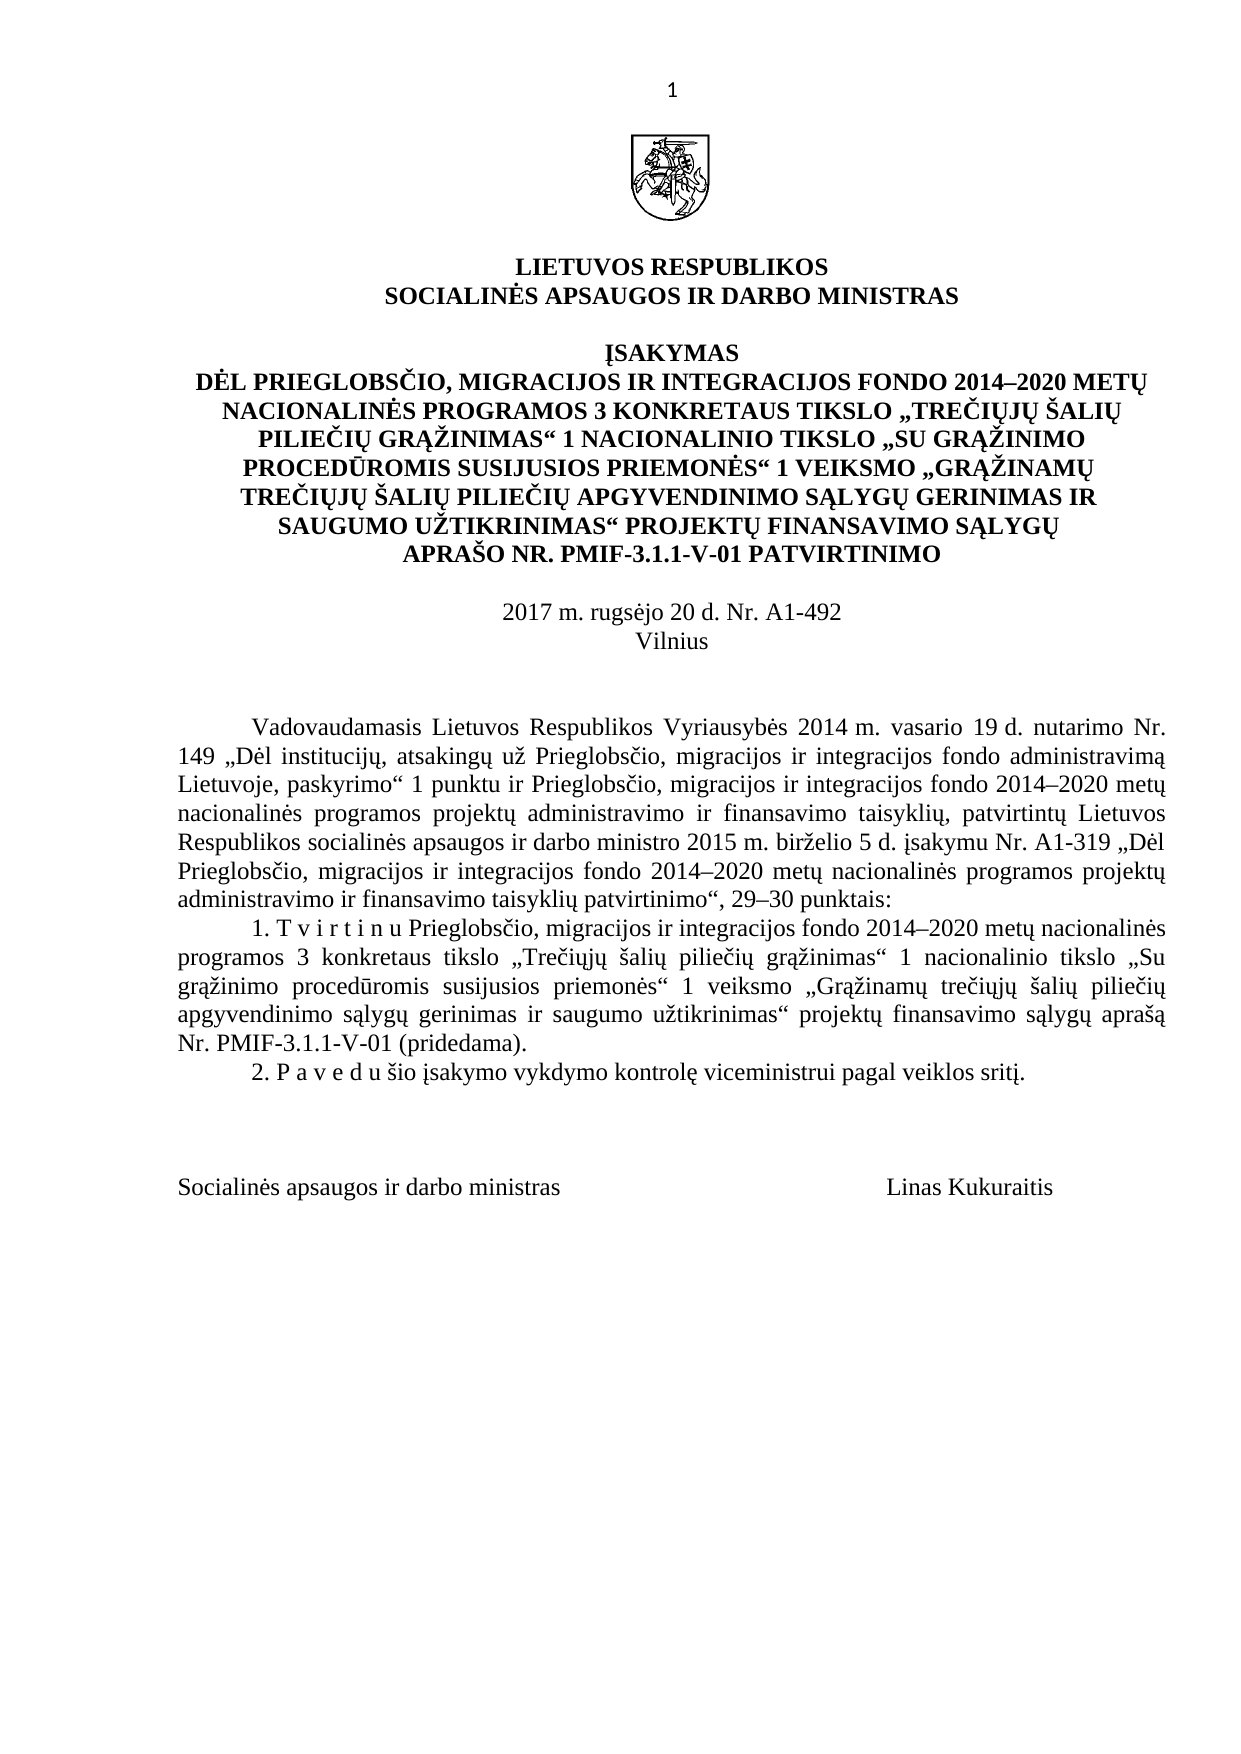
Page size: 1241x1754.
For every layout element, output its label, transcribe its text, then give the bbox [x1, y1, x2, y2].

text APRAŠO NR. PMIF-3.1.1-V-01 PATVIRTINIMO [177, 539, 1166, 568]
text ĮSAKYMAS [177, 338, 1166, 367]
text DĖL PRIEGLOBSČIO, MIGRACIJOS IR INTEGRACIJOS FONDO 2014–2020 METŲ NACIONALINĖS PROGRAMOS 3 KONKRETAUS TIKSLO „TREČIŲJŲ ŠALIŲ PILIEČIŲ GRĄŽINIMAS“ 1 NACIONALINIO TIKSLO „SU GRĄŽINIMO PROCEDŪROMIS SUSIJUSIOS PRIEMONĖS“ 1 VEIKSMO „GRĄŽINAMŲ [177, 367, 1166, 482]
text Vadovaudamasis Lietuvos Respublikos Vyriausybės 2014 m. vasario 19 d. nutarimo Nr. 149 „Dėl institucijų, atsakingų už Prieglobsčio, migracijos ir integracijos fondo administravimą Lietuvoje, paskyrimo“ 1 punktu ir Prieglobsčio, migracijos ir integracijos fondo 2014–2020 metų nacionalinės programos projektų administravimo ir finansavimo taisyklių, patvirtintų Lietuvos Respublikos socialinės apsaugos ir darbo ministro 2015 m. birželio 5 d. įsakymu Nr. A1-319 „Dėl Prieglobsčio, migracijos ir integracijos fondo 2014–2020 metų nacionalinės programos projektų administravimo ir finansavimo taisyklių patvirtinimo“, 29–30 punktais: [177, 712, 1166, 913]
text 2. P a v e d u šio įsakymo vykdymo kontrolę viceministrui pagal veiklos sritį. [177, 1057, 1166, 1086]
text 2017 m. rugsėjo 20 d. Nr. A1-492 [177, 597, 1166, 626]
text TREČIŲJŲ ŠALIŲ PILIEČIŲ APGYVENDINIMO SĄLYGŲ GERINIMAS IR [177, 482, 1166, 511]
text 1. T v i r t i n u Prieglobsčio, migracijos ir integracijos fondo 2014–2020 metų nacionalinės programos 3 konkretaus tikslo „Trečiųjų šalių piliečių grąžinimas“ 1 nacionalinio tikslo „Su grąžinimo procedūromis susijusios priemonės“ 1 veiksmo „Grąžinamų trečiųjų šalių piliečių apgyvendinimo sąlygų gerinimas ir saugumo užtikrinimas“ projektų finansavimo sąlygų aprašą Nr. PMIF-3.1.1-V-01 (pridedama). [177, 913, 1166, 1057]
text Socialinės apsaugos ir darbo ministras Linas Kukuraitis [177, 1172, 1166, 1201]
text LIETUVOS RESPUBLIKOS [177, 252, 1166, 281]
text Vilnius [177, 626, 1166, 654]
text SOCIALINĖS APSAUGOS IR DARBO MINISTRAS [177, 281, 1166, 309]
text SAUGUMO UŽTIKRINIMAS“ PROJEKTŲ FINANSAVIMO SĄLYGŲ [177, 511, 1166, 539]
